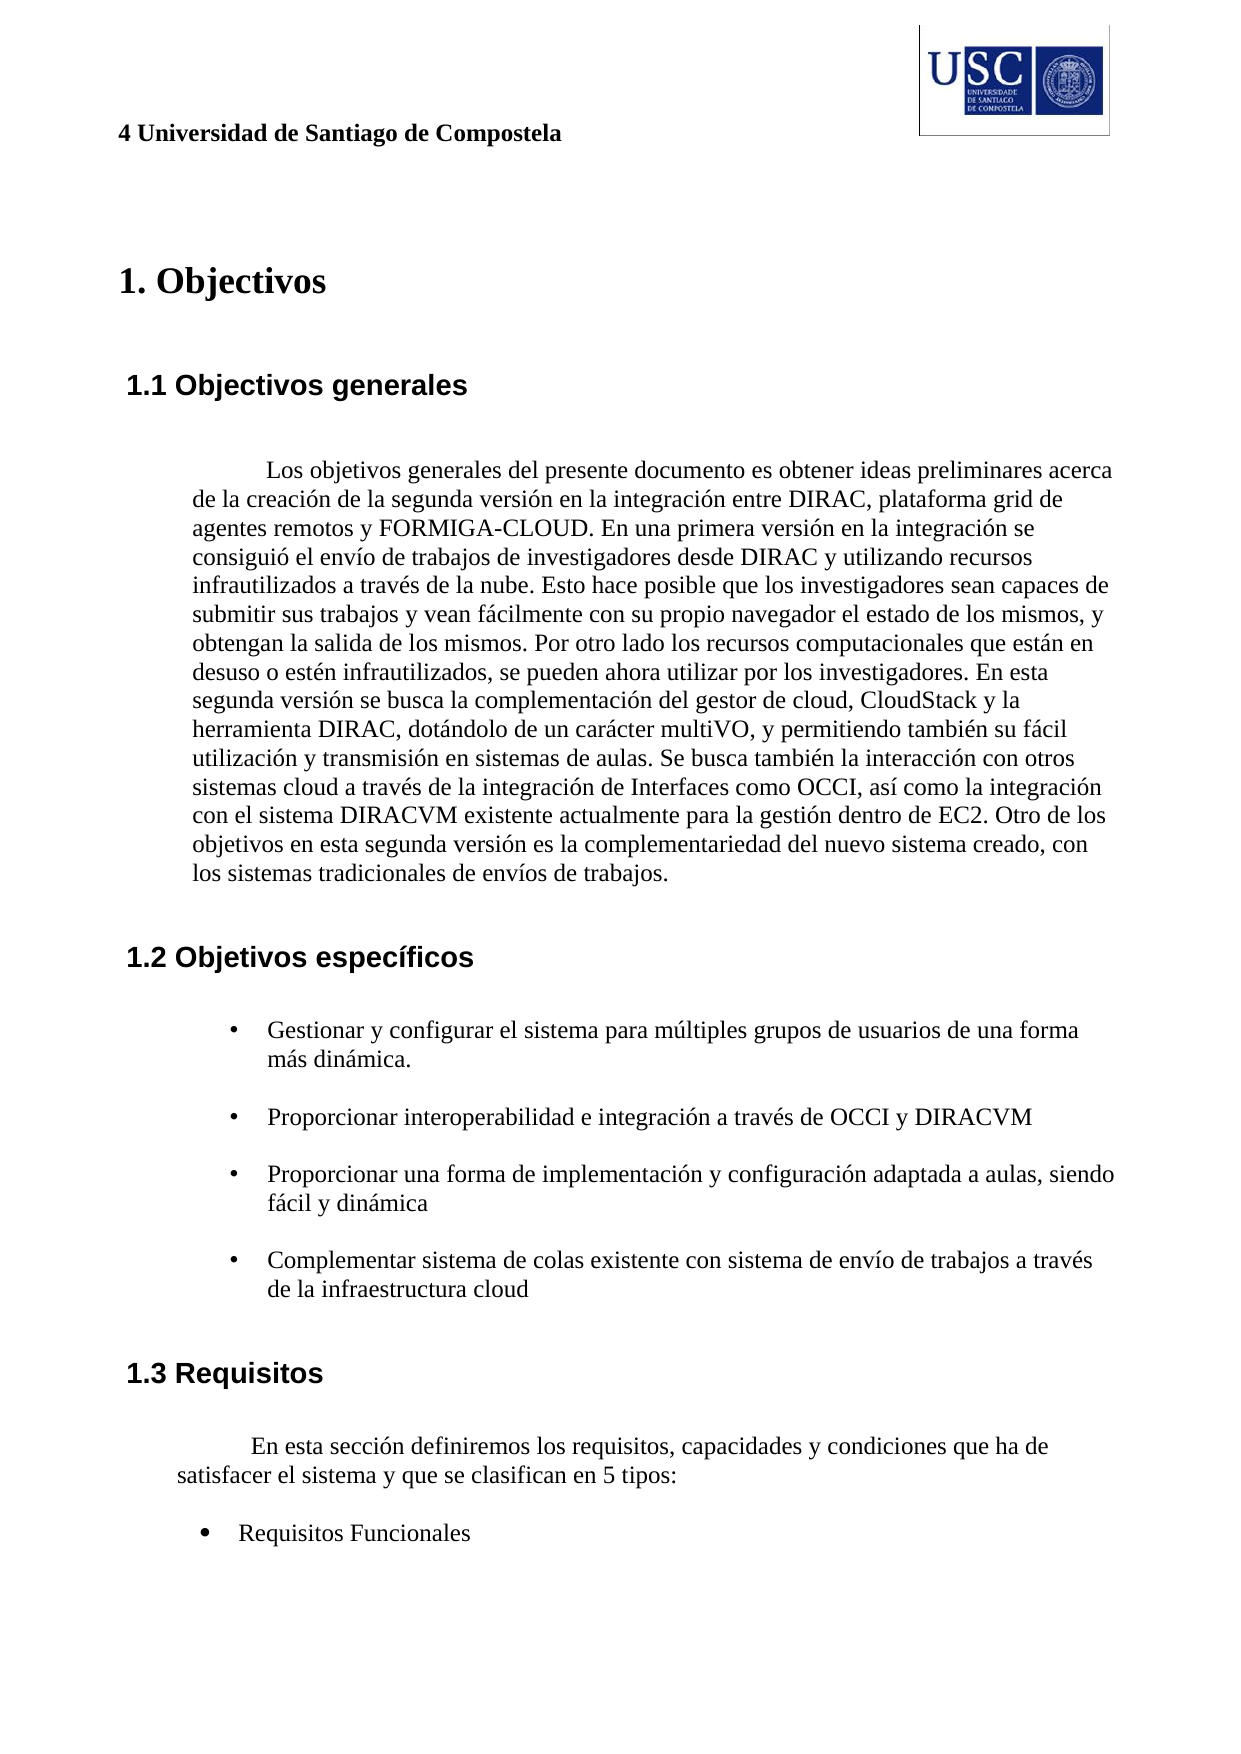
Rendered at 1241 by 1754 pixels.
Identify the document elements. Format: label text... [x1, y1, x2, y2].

list Proporcionar interoperabilidad e integración a través de OCCI y DIRACVM [229, 1102, 1122, 1130]
subtitle 1. Objectivos [118, 259, 1122, 302]
list Proporcionar una forma de implementación y configuración adaptada a aulas, siendo fácil y dinámica [229, 1159, 1122, 1217]
list Gestionar y configurar el sistema para múltiples grupos de usuarios de una forma más dinámica. [229, 1015, 1122, 1073]
picture [919, 25, 1110, 136]
text Los objetivos generales del presente documento es obtener ideas preliminares acerca de la creación de la segunda versión en la integración entre DIRAC, plataforma grid de agentes remotos y FORMIGA-CLOUD. En una primera versión en la integración se consiguió el envío de trabajos de investigadores desde DIRAC y utilizando recursos infrautilizados a través de la nube. Esto hace posible que los investigadores sean capaces de submitir sus trabajos y vean fácilmente con su propio navegador el estado de los mismos, y obtengan la salida de los mismos. Por otro lado los recursos computacionales que están en desuso o estén infrautilizados, se pueden ahora utilizar por los investigadores. En esta segunda versión se busca la complementación del gestor de cloud, CloudStack y la herramienta DIRAC, dotándolo de un carácter multiVO, y permitiendo también su fácil utilización y transmisión en sistemas de aulas. Se busca también la interacción con otros sistemas cloud a través de la integración de Interfaces como OCCI, así como la integración con el sistema DIRACVM existente actualmente para la gestión dentro de EC2. Otro de los objetivos en esta segunda versión es la complementariedad del nuevo sistema creado, con los sistemas tradicionales de envíos de trabajos. [154, 456, 1122, 887]
subtitle 1.1 Objectivos generales [118, 368, 1122, 402]
subtitle 1.2 Objetivos específicos [118, 941, 1122, 974]
list Complementar sistema de colas existente con sistema de envío de trabajos a través de la infraestructura cloud [229, 1245, 1122, 1303]
list Requisitos Funcionales [201, 1518, 1122, 1546]
text En esta sección definiremos los requisitos, capacidades y condiciones que ha de satisfacer el sistema y que se clasifican en 5 tipos: [116, 1431, 1122, 1489]
subtitle 1.3 Requisitos [118, 1357, 1122, 1390]
